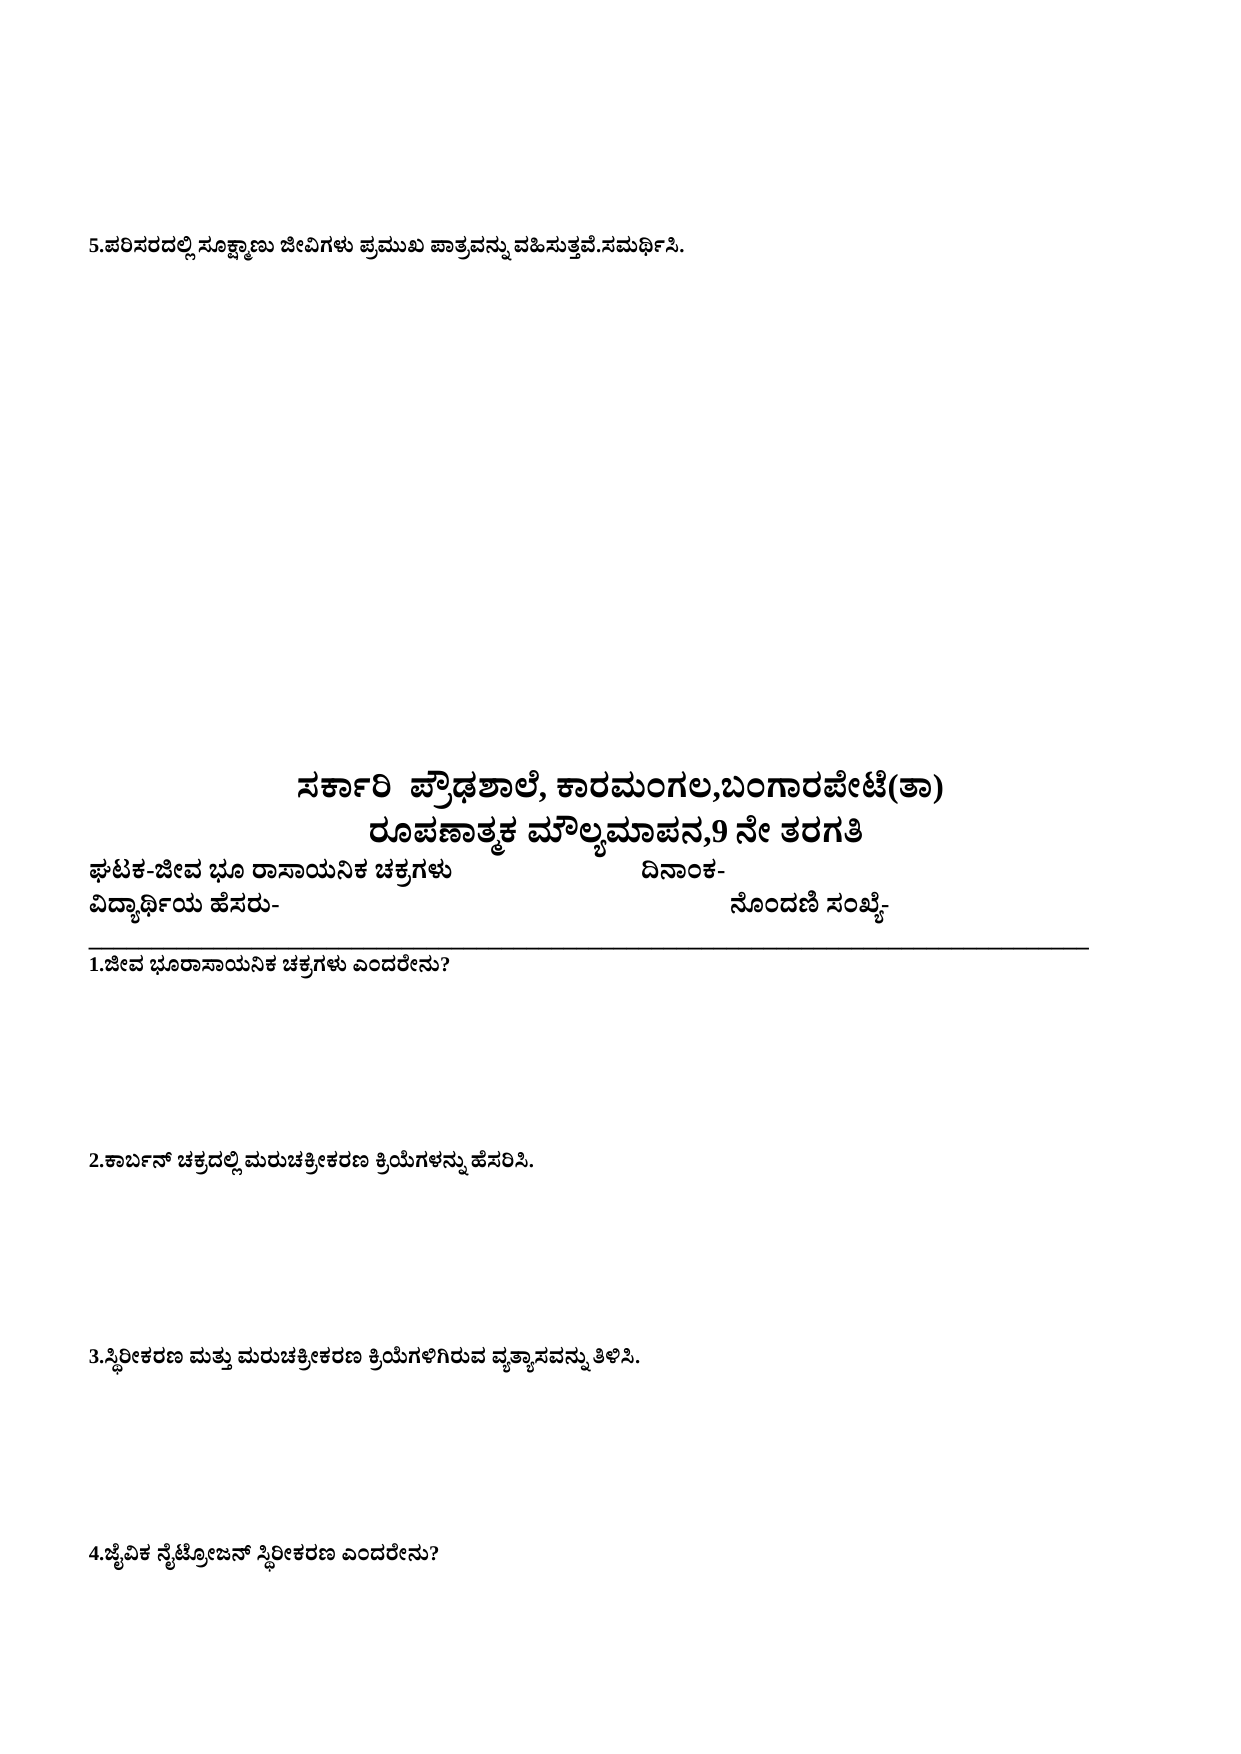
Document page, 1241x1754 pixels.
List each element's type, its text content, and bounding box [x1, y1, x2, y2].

text ರೂಪಣಾತ್ಮಕ ಮೌಲ್ಯಮಾಪನ,9ನೇ ತರಗತಿ [88, 811, 1152, 856]
text ________________________________________________________________________________ [88, 923, 1152, 951]
text 5.ಪರಿಸರದಲ್ಲಿ ಸೂಕ್ಷ್ಮಾಣು ಜೀವಿಗಳು ಪ್ರಮುಖ ಪಾತ್ರವನ್ನು ವಹಿಸುತ್ತವೆ.ಸಮರ್ಥಿಸಿ. [88, 233, 1152, 261]
text 3.ಸ್ಥಿರೀಕರಣ ಮತ್ತು ಮರುಚಕ್ರೀಕರಣ ಕ್ರಿಯೆಗಳಿಗಿರುವ ವ್ಯತ್ಯಾಸವನ್ನು ತಿಳಿಸಿ. [88, 1344, 1152, 1372]
text ಸರ್ಕಾರಿ ಪ್ರೌಢಶಾಲೆ, ಕಾರಮಂಗಲ,ಬಂಗಾರಪೇಟೆ(ತಾ) [88, 766, 1152, 811]
text 4.ಜೈವಿಕ ನೈಟ್ರೋಜನ್ ಸ್ಥಿರೀಕರಣ ಎಂದರೇನು? [88, 1541, 1152, 1569]
text 1.ಜೀವ ಭೂರಾಸಾಯನಿಕ ಚಕ್ರಗಳು ಎಂದರೇನು? [88, 951, 1152, 979]
text 2.ಕಾರ್ಬನ್ ಚಕ್ರದಲ್ಲಿ ಮರುಚಕ್ರೀಕರಣ ಕ್ರಿಯೆಗಳನ್ನು ಹೆಸರಿಸಿ. [88, 1148, 1152, 1176]
text ಘಟಕ-ಜೀವ ಭೂ ರಾಸಾಯನಿಕ ಚಕ್ರಗಳು ದಿನಾಂಕ- [88, 856, 1152, 889]
text ವಿದ್ಯಾರ್ಥಿಯ ಹೆಸರು- ನೊಂದಣಿ ಸಂಖ್ಯೆ- [88, 889, 1152, 923]
